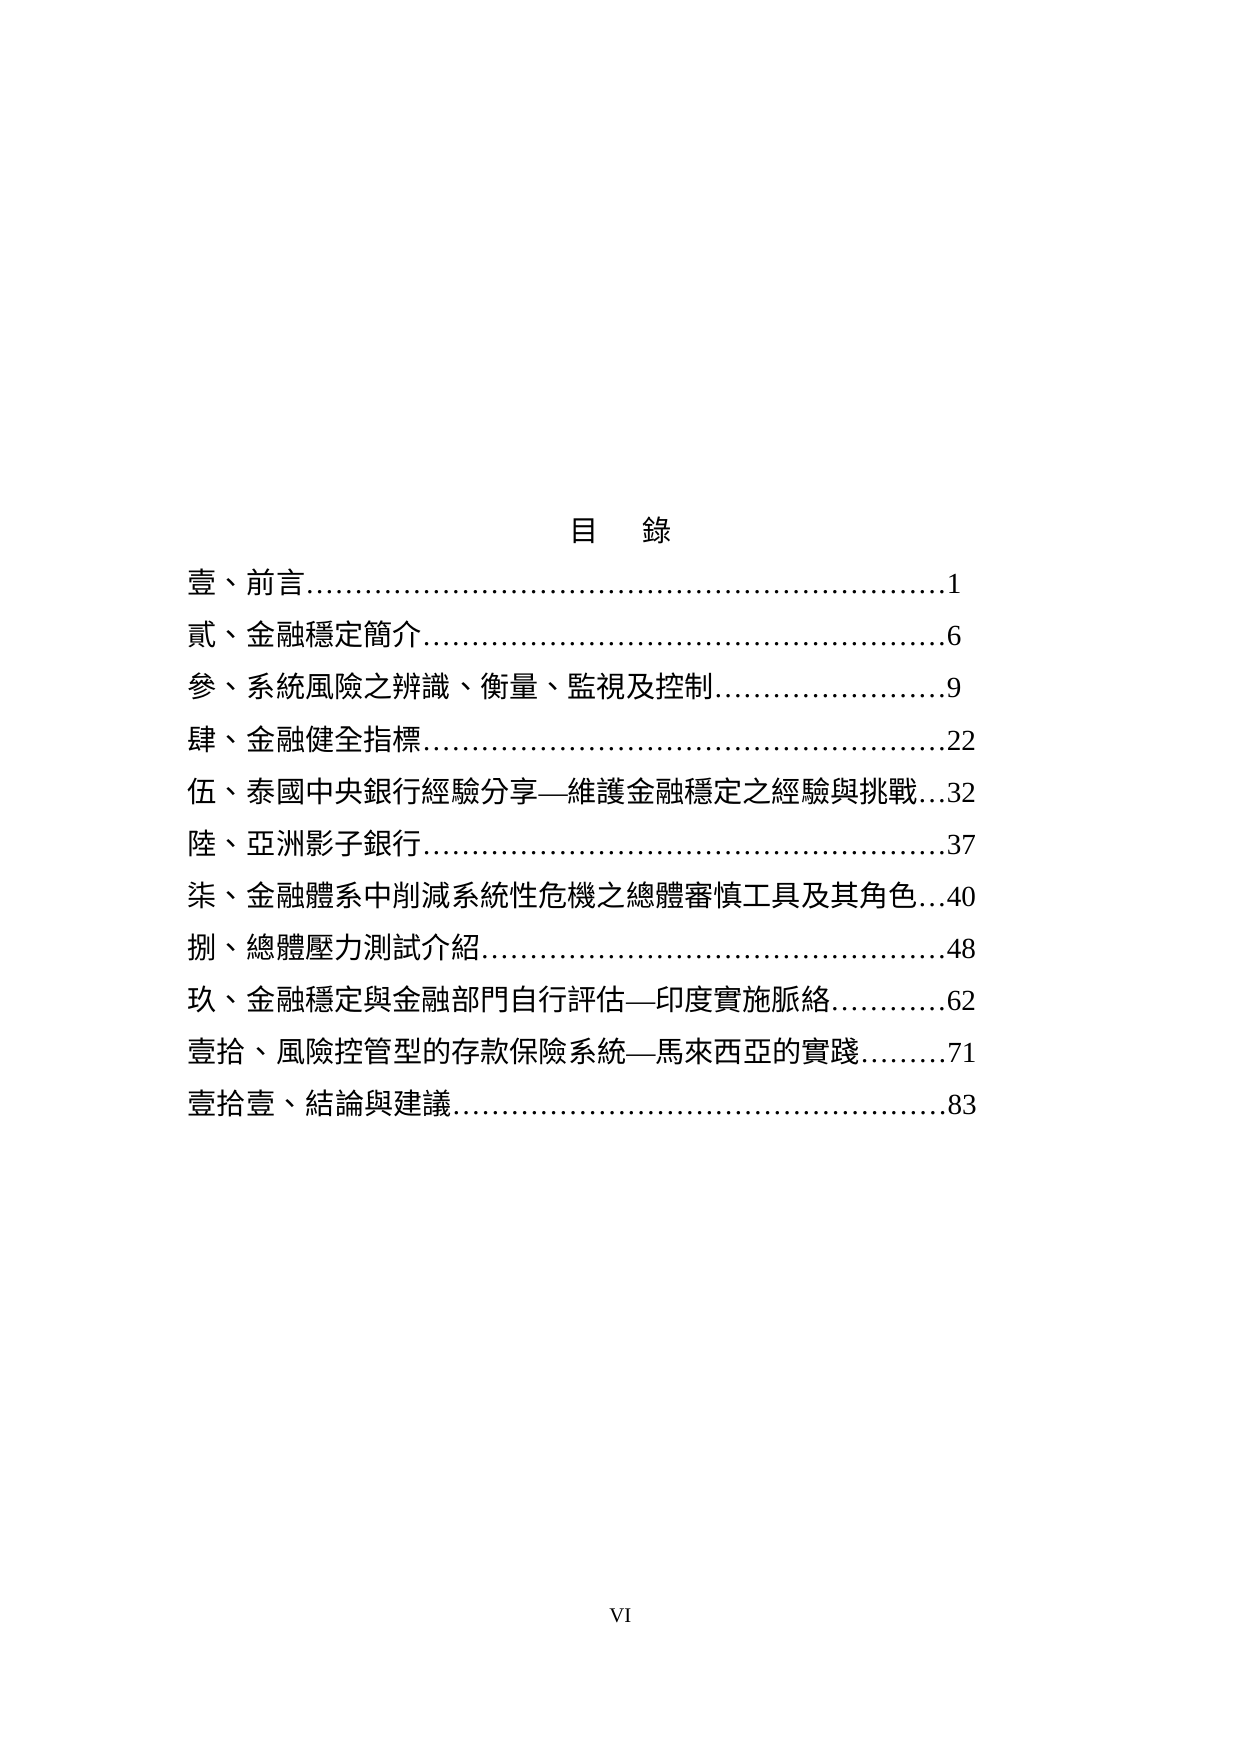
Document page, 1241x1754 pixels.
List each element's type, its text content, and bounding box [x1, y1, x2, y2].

list 結論與建議……………………………………………83 [187, 1073, 1053, 1125]
list 泰國中央銀行經驗分享—維護金融穩定之經驗與挑戰…32 [187, 760, 1053, 812]
list 金融體系中削減系統性危機之總體審慎工具及其角色…40 [187, 864, 1053, 917]
list 金融穩定與金融部門自行評估—印度實施脈絡…………62 [187, 969, 1053, 1021]
list 系統風險之辨識、衡量、監視及控制……………………9 [187, 656, 1053, 708]
list 總體壓力測試介紹…………………………………………48 [187, 917, 1053, 969]
list 前言…………………………………………………………1 [187, 552, 1053, 604]
text 目 錄 [187, 500, 1053, 552]
list 金融健全指標………………………………………………22 [187, 708, 1053, 760]
list 亞洲影子銀行………………………………………………37 [187, 812, 1053, 864]
list 風險控管型的存款保險系統—馬來西亞的實踐………71 [187, 1021, 1053, 1073]
list 金融穩定簡介………………………………………………6 [187, 604, 1053, 656]
